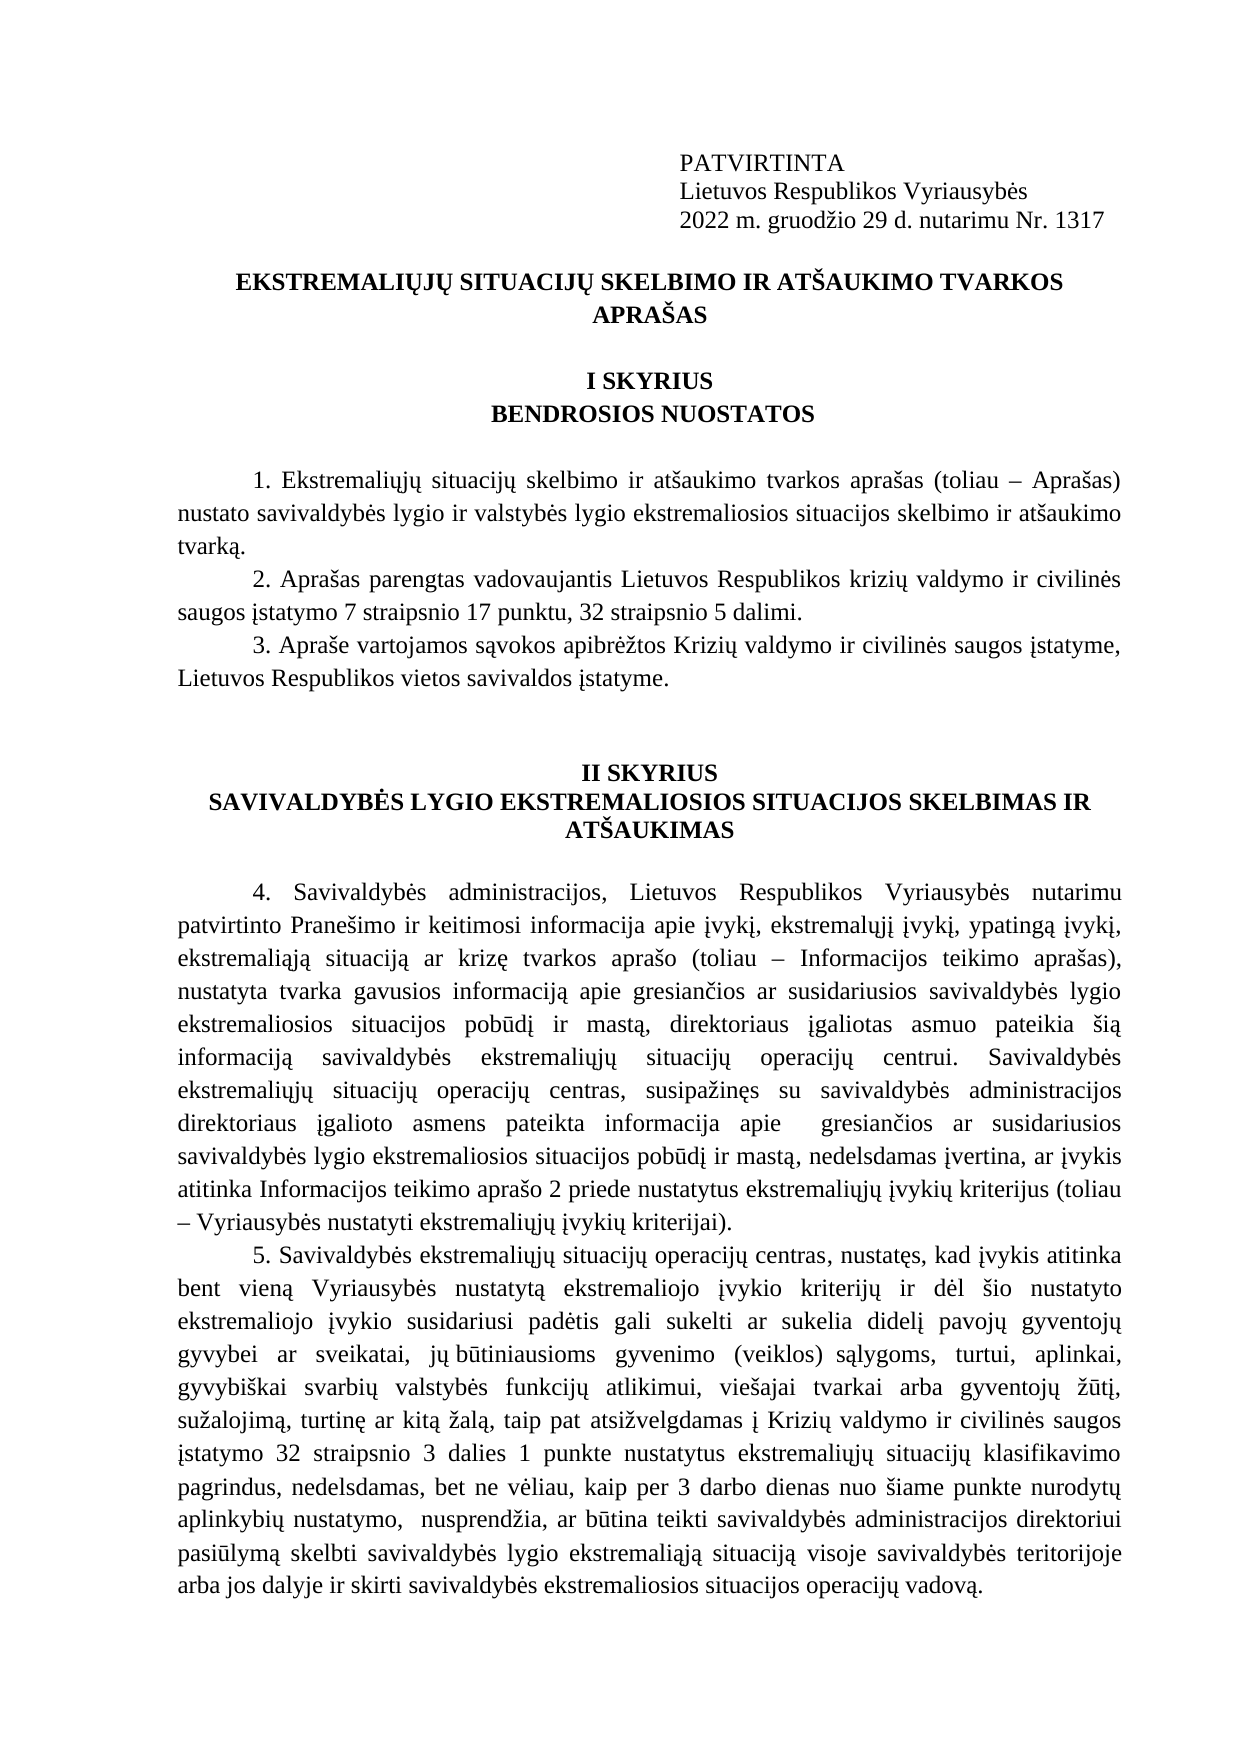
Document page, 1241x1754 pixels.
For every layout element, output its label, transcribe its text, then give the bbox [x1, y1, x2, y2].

text SAVIVALDYBĖS LYGIO ekstremaliosios situacijos SKELBIMAS IR ATŠAUKIMAS [177, 787, 1122, 844]
text ekstremaliųjų situacijų skelbimo ir atšaukimo tvarkos aprašAS [177, 267, 1122, 329]
text Patvirtinta [679, 148, 1122, 176]
text BENDROSIOS NUOSTATOS [177, 399, 1122, 428]
text 5. Savivaldybės ekstremaliųjų situacijų operacijų centras, nustatęs, kad įvykis atitinka bent vieną Vyriausybės nustatytą ekstremaliojo įvykio kriterijų ir dėl šio nustatyto ekstremaliojo įvykio susidariusi padėtis gali sukelti ar sukelia didelį pavojų gyventojų gyvybei ar sveikatai, jų būtiniausioms gyvenimo (veiklos) sąlygoms, turtui, aplinkai, gyvybiškai svarbių valstybės funkcijų atlikimui, viešajai tvarkai arba gyventojų žūtį, sužalojimą, turtinę ar kitą žalą, taip pat atsižvelgdamas į Krizių valdymo ir civilinės saugos įstatymo 32 straipsnio 3 dalies 1 punkte nustatytus ekstremaliųjų situacijų klasifikavimo pagrindus, nedelsdamas, bet ne vėliau, kaip per 3 darbo dienas nuo šiame punkte nurodytų aplinkybių nustatymo, nusprendžia, ar būtina teikti savivaldybės administracijos direktoriui pasiūlymą skelbti savivaldybės lygio ekstremaliąją situaciją visoje savivaldybės teritorijoje arba jos dalyje ir skirti savivaldybės ekstremaliosios situacijos operacijų vadovą. [177, 1240, 1122, 1599]
text II SKYRIUS [177, 758, 1122, 787]
text Lietuvos Respublikos Vyriausybės [679, 176, 1122, 205]
text 1. Ekstremaliųjų situacijų skelbimo ir atšaukimo tvarkos aprašas (toliau – Aprašas) nustato savivaldybės lygio ir valstybės lygio ekstremaliosios situacijos skelbimo ir atšaukimo tvarką. [177, 465, 1122, 560]
text 3. Apraše vartojamos sąvokos apibrėžtos Krizių valdymo ir civilinės saugos įstatyme, Lietuvos Respublikos vietos savivaldos įstatyme. [177, 630, 1122, 692]
text 2. Aprašas parengtas vadovaujantis Lietuvos Respublikos krizių valdymo ir civilinės saugos įstatymo 7 straipsnio 17 punktu, 32 straipsnio 5 dalimi. [177, 564, 1122, 626]
text 4. Savivaldybės administracijos, Lietuvos Respublikos Vyriausybės nutarimu patvirtinto Pranešimo ir keitimosi informacija apie įvykį, ekstremalųjį įvykį, ypatingą įvykį, ekstremaliąją situaciją ar krizę tvarkos aprašo (toliau – Informacijos teikimo aprašas), nustatyta tvarka gavusios informaciją apie gresiančios ar susidariusios savivaldybės lygio ekstremaliosios situacijos pobūdį ir mastą, direktoriaus įgaliotas asmuo pateikia šią informaciją savivaldybės ekstremaliųjų situacijų operacijų centrui. Savivaldybės ekstremaliųjų situacijų operacijų centras, susipažinęs su savivaldybės administracijos direktoriaus įgalioto asmens pateikta informacija apie gresiančios ar susidariusios savivaldybės lygio ekstremaliosios situacijos pobūdį ir mastą, nedelsdamas įvertina, ar įvykis atitinka Informacijos teikimo aprašo 2 priede nustatytus ekstremaliųjų įvykių kriterijus (toliau – Vyriausybės nustatyti ekstremaliųjų įvykių kriterijai). [177, 877, 1122, 1236]
text 2022 m. gruodžio 29 d. nutarimu Nr. 1317 [679, 205, 1122, 234]
text I SKYRIUS [177, 366, 1122, 395]
